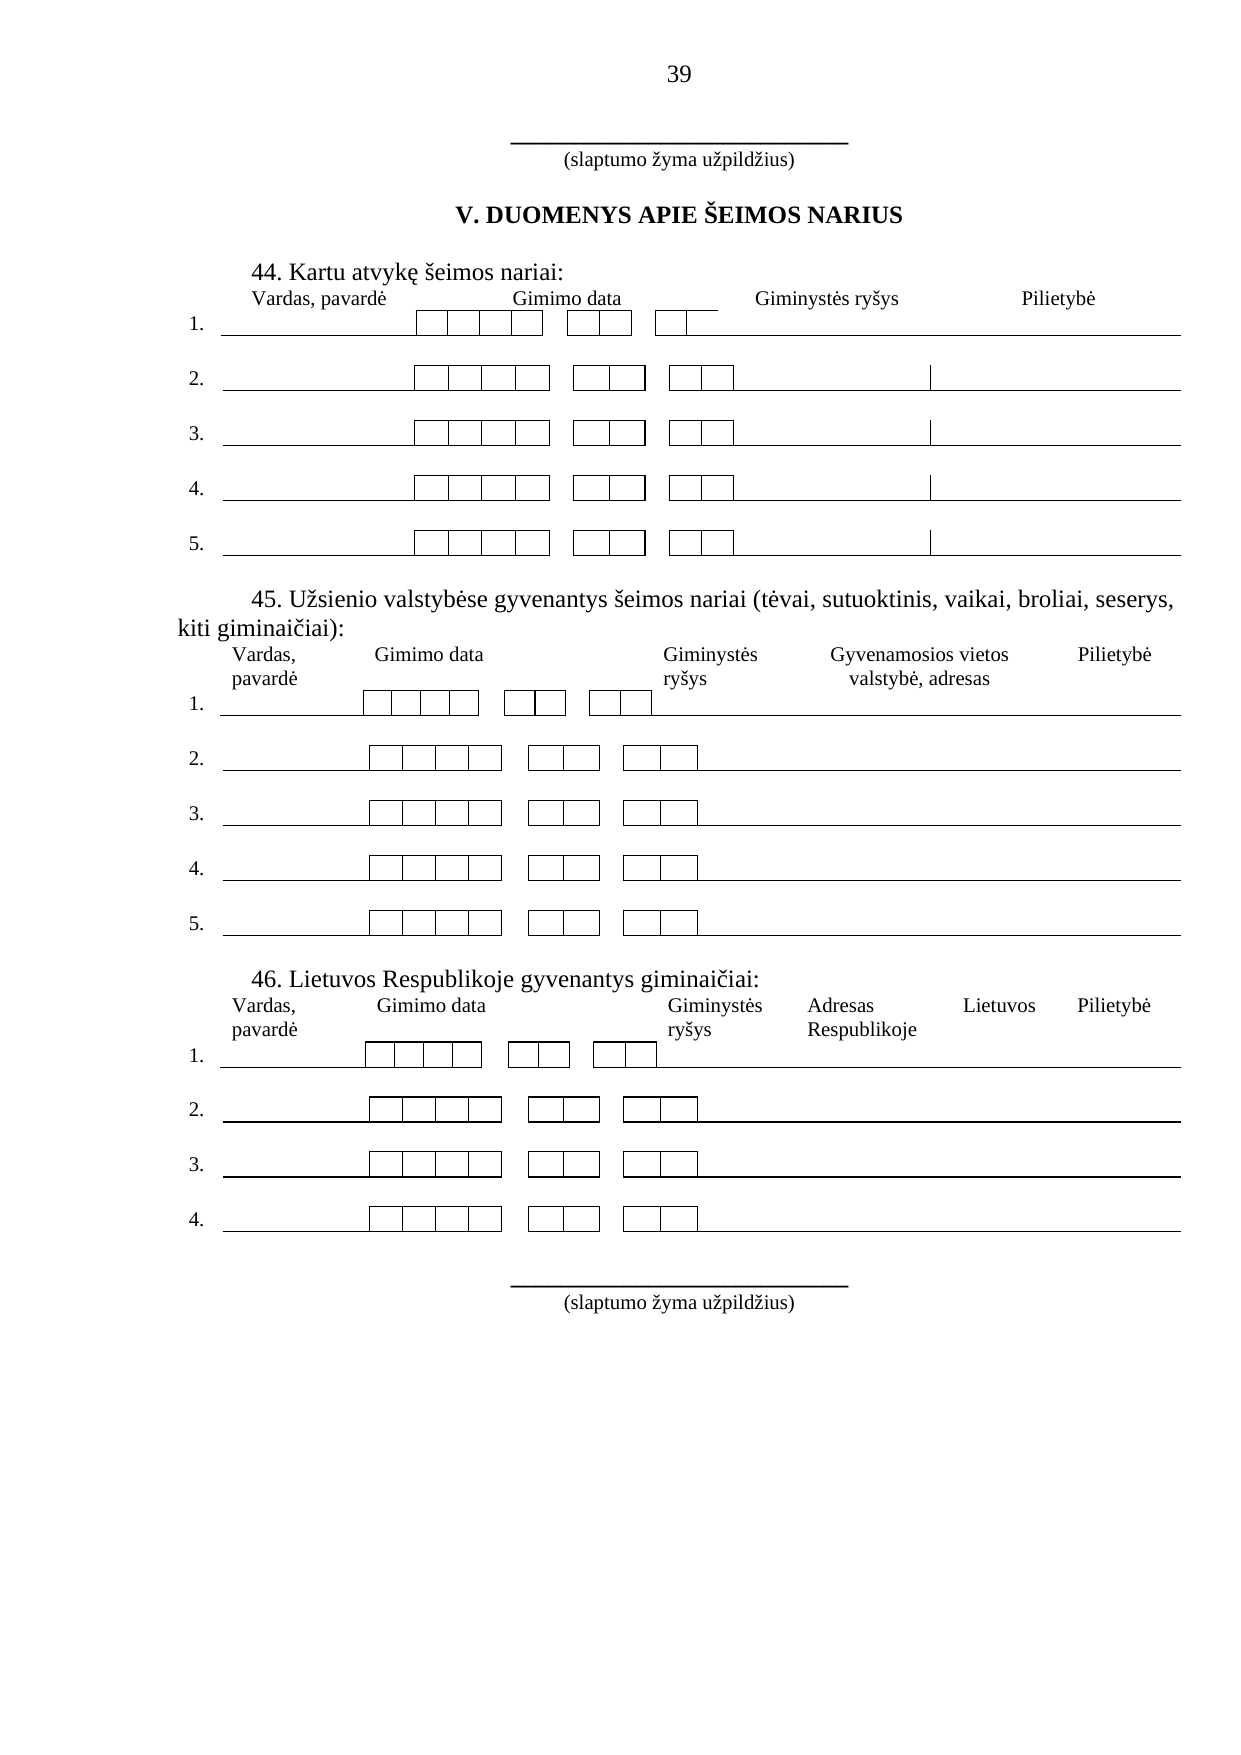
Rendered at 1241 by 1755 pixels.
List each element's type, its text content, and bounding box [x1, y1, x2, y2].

table_header 2. [177, 365, 223, 390]
table_header [646, 420, 669, 445]
table_header [646, 475, 669, 500]
table_header [403, 746, 435, 770]
table_header [177, 286, 221, 310]
table_header [502, 910, 528, 935]
table_header [370, 911, 402, 935]
table_header [931, 475, 1181, 500]
table_header [415, 476, 448, 500]
table_header [223, 1096, 369, 1121]
table_cell [220, 690, 363, 715]
table_header [436, 856, 468, 880]
table_header [415, 531, 448, 555]
table_cell [936, 310, 1181, 335]
table_cell [392, 691, 420, 715]
table_header [449, 421, 481, 445]
table_header [370, 1207, 402, 1231]
table_header [646, 365, 669, 390]
table_header [223, 855, 369, 880]
table_header [600, 1206, 623, 1231]
table_header [403, 911, 435, 935]
table_header 3. [177, 800, 223, 825]
table_header [502, 800, 528, 825]
table_header [469, 911, 501, 935]
table_header [670, 421, 701, 445]
table_header [1065, 855, 1181, 880]
table_header [436, 1152, 468, 1176]
table_header Giminystės ryšys [656, 993, 796, 1041]
table_header [646, 530, 669, 555]
table_header [223, 800, 369, 825]
table_header [734, 475, 930, 500]
table_cell [220, 1041, 365, 1067]
table_header [449, 476, 481, 500]
table_header [624, 1207, 660, 1231]
table_header [702, 476, 733, 500]
table_cell [1047, 1041, 1181, 1067]
table_cell [791, 690, 1048, 715]
table_header [793, 910, 1065, 935]
table_header [469, 1152, 501, 1176]
text 45. Užsienio valstybėse gyvenantys šeimos nariai (tėvai, sutuoktinis, vaikai, broliai, seserys, kiti giminaičiai): [177, 584, 1181, 642]
table_cell [652, 690, 791, 715]
text ___________________________ [177, 1261, 1181, 1290]
table_header [698, 745, 792, 770]
table_header [734, 530, 930, 555]
table_header [177, 642, 220, 690]
table_header [574, 421, 609, 445]
table_header [516, 366, 549, 390]
table_header [600, 1096, 623, 1121]
table_header [564, 911, 599, 935]
table_header [574, 531, 609, 555]
table_header [529, 1152, 563, 1176]
table_cell [568, 311, 599, 335]
table_header [931, 365, 1181, 390]
table_header [550, 530, 573, 555]
table_header [1065, 1151, 1181, 1176]
table_header [610, 366, 644, 390]
table_header [661, 1207, 697, 1231]
table_cell 1. [177, 310, 221, 335]
table_header [610, 531, 644, 555]
table_header [516, 421, 549, 445]
table_cell [543, 310, 567, 335]
table_header [661, 746, 697, 770]
table_header [223, 420, 414, 445]
table_header [529, 1098, 563, 1121]
table_header Adresas Lietuvos Respublikoje [796, 993, 1047, 1041]
table_cell [479, 690, 504, 715]
table_header Vardas, pavardė [220, 993, 365, 1041]
table_header [564, 746, 599, 770]
table_header [502, 745, 528, 770]
table_header [436, 1098, 468, 1121]
table_header [600, 1151, 623, 1176]
table_header [529, 911, 563, 935]
table_cell [512, 311, 542, 335]
table_header [469, 856, 501, 880]
table_header [436, 801, 468, 825]
table_header [469, 1098, 501, 1121]
table_cell [448, 311, 479, 335]
table_cell [621, 691, 651, 715]
table_header [698, 800, 792, 825]
table_header Pilietybė [1048, 642, 1181, 690]
table_header [370, 801, 402, 825]
table_header [223, 745, 369, 770]
table_header [661, 1098, 697, 1121]
table_header Pilietybė [936, 286, 1181, 310]
table_header [529, 856, 563, 880]
table_header [698, 855, 792, 880]
table_cell [421, 691, 449, 715]
table_header [370, 856, 402, 880]
text (slaptumo žyma užpildžius) [177, 147, 1181, 171]
table_header [564, 1152, 599, 1176]
table_header [661, 1152, 697, 1176]
table_header [793, 745, 1065, 770]
table_header 3. [177, 1151, 223, 1176]
table_header [624, 801, 660, 825]
table_header [600, 910, 623, 935]
table_cell [570, 1041, 593, 1067]
table_header [403, 1207, 435, 1231]
table_header [624, 1098, 660, 1121]
table_header [529, 746, 563, 770]
table_cell [626, 1043, 656, 1067]
table_header [670, 366, 701, 390]
table_cell [632, 310, 655, 335]
table_header [624, 856, 660, 880]
text (slaptumo žyma užpildžius) [177, 1290, 1181, 1314]
table_header [502, 1096, 528, 1121]
table_header [793, 1096, 1065, 1121]
table_header 5. [177, 530, 223, 555]
table_header [415, 421, 448, 445]
table_header [600, 855, 623, 880]
table_header [564, 1207, 599, 1231]
table_header [177, 993, 220, 1041]
table_cell [221, 310, 416, 335]
table_cell [364, 691, 391, 715]
table_header [370, 1098, 402, 1121]
table_header 4. [177, 1206, 223, 1231]
table_header [502, 1151, 528, 1176]
table_header 4. [177, 475, 223, 500]
table_header [702, 421, 733, 445]
table_header [223, 1206, 369, 1231]
table_header [564, 856, 599, 880]
table_cell [1048, 690, 1181, 715]
table_cell [536, 691, 565, 715]
table_header [550, 365, 573, 390]
table_header [702, 531, 733, 555]
table_header Gyvenamosios vietos valstybė, adresas [791, 642, 1048, 690]
table_cell [539, 1043, 569, 1067]
table_header [734, 365, 930, 390]
table_cell [566, 690, 589, 715]
table_header Vardas, pavardė [221, 286, 416, 310]
table_header [415, 366, 448, 390]
table_cell [718, 310, 936, 335]
table_cell [509, 1043, 538, 1067]
table_header Giminystės ryšys [652, 642, 791, 690]
table_header 3. [177, 420, 223, 445]
text 44. Kartu atvykę šeimos nariai: [177, 257, 1181, 286]
table_header [469, 746, 501, 770]
table_header [600, 800, 623, 825]
table_header [600, 745, 623, 770]
table_cell [417, 311, 447, 335]
table_header 4. [177, 855, 223, 880]
table_header [1065, 1096, 1181, 1121]
table_cell 1. [177, 1041, 220, 1067]
text V. Duomenys apie šeimos narius [177, 200, 1181, 228]
table_header [403, 1152, 435, 1176]
table_cell [656, 311, 686, 335]
table_header [661, 801, 697, 825]
table_header [370, 746, 402, 770]
table_cell [796, 1041, 1047, 1067]
table_header Gimimo data [363, 642, 652, 690]
table_cell [450, 691, 478, 715]
table_header [502, 1206, 528, 1231]
table_header [469, 1207, 501, 1231]
table_header [661, 856, 697, 880]
table_header [702, 366, 733, 390]
table_header [516, 531, 549, 555]
table_cell [594, 1043, 625, 1067]
table_cell [505, 691, 534, 715]
table_header [436, 1207, 468, 1231]
table_header [403, 1098, 435, 1121]
table_header [482, 366, 515, 390]
table_header [223, 1151, 369, 1176]
table_header [449, 531, 481, 555]
table_header 2. [177, 1096, 223, 1121]
table_header [610, 421, 644, 445]
table_header [1065, 800, 1181, 825]
table_header [550, 420, 573, 445]
table_header [574, 366, 609, 390]
table_header [550, 475, 573, 500]
table_header Gimimo data [416, 286, 717, 310]
table_cell [424, 1043, 452, 1067]
table_header [793, 800, 1065, 825]
table_cell [600, 311, 631, 335]
table_header Giminystės ryšys [718, 286, 936, 310]
table_header [661, 911, 697, 935]
table_cell [687, 311, 717, 335]
table_header [931, 530, 1181, 555]
table_header [223, 365, 414, 390]
table_header [574, 476, 609, 500]
table_cell [590, 691, 620, 715]
table_header [624, 746, 660, 770]
table_header [564, 801, 599, 825]
table_header Pilietybė [1047, 993, 1181, 1041]
table_header [698, 1206, 792, 1231]
table_cell [395, 1043, 423, 1067]
text 46. Lietuvos Respublikoje gyvenantys giminaičiai: [177, 964, 1181, 993]
table_header [1065, 745, 1181, 770]
table_header [793, 1151, 1065, 1176]
table_header [482, 476, 515, 500]
text ___________________________ [177, 118, 1181, 147]
table_header [436, 911, 468, 935]
table_cell [482, 1041, 508, 1067]
table_cell [453, 1043, 481, 1067]
table_header [734, 420, 930, 445]
table_header [403, 801, 435, 825]
table_header [469, 801, 501, 825]
table_header [482, 421, 515, 445]
table_header [1065, 910, 1181, 935]
table_header [529, 801, 563, 825]
table_header [624, 911, 660, 935]
table_header [436, 746, 468, 770]
table_header [793, 855, 1065, 880]
table_header [670, 476, 701, 500]
table_header [482, 531, 515, 555]
table_header [223, 475, 414, 500]
table_header 5. [177, 910, 223, 935]
table_header [698, 1151, 792, 1176]
table_header [223, 530, 414, 555]
table_header [698, 1096, 792, 1121]
table_cell [366, 1043, 394, 1067]
table_header [449, 366, 481, 390]
table_header [502, 855, 528, 880]
table_header [223, 910, 369, 935]
table_cell [657, 1041, 796, 1067]
table_header Gimimo data [365, 993, 656, 1041]
table_header [793, 1206, 1065, 1231]
table_header [529, 1207, 563, 1231]
table_cell [480, 311, 511, 335]
table_header [610, 476, 644, 500]
table_header 2. [177, 745, 223, 770]
table_header Vardas, pavardė [220, 642, 363, 690]
table_header [698, 910, 792, 935]
table_header [403, 856, 435, 880]
table_header [931, 420, 1181, 445]
table_header [564, 1098, 599, 1121]
table_header [370, 1152, 402, 1176]
table_header [670, 531, 701, 555]
table_cell 1. [177, 690, 220, 715]
table_header [624, 1152, 660, 1176]
table_header [516, 476, 549, 500]
table_header [1065, 1206, 1181, 1231]
